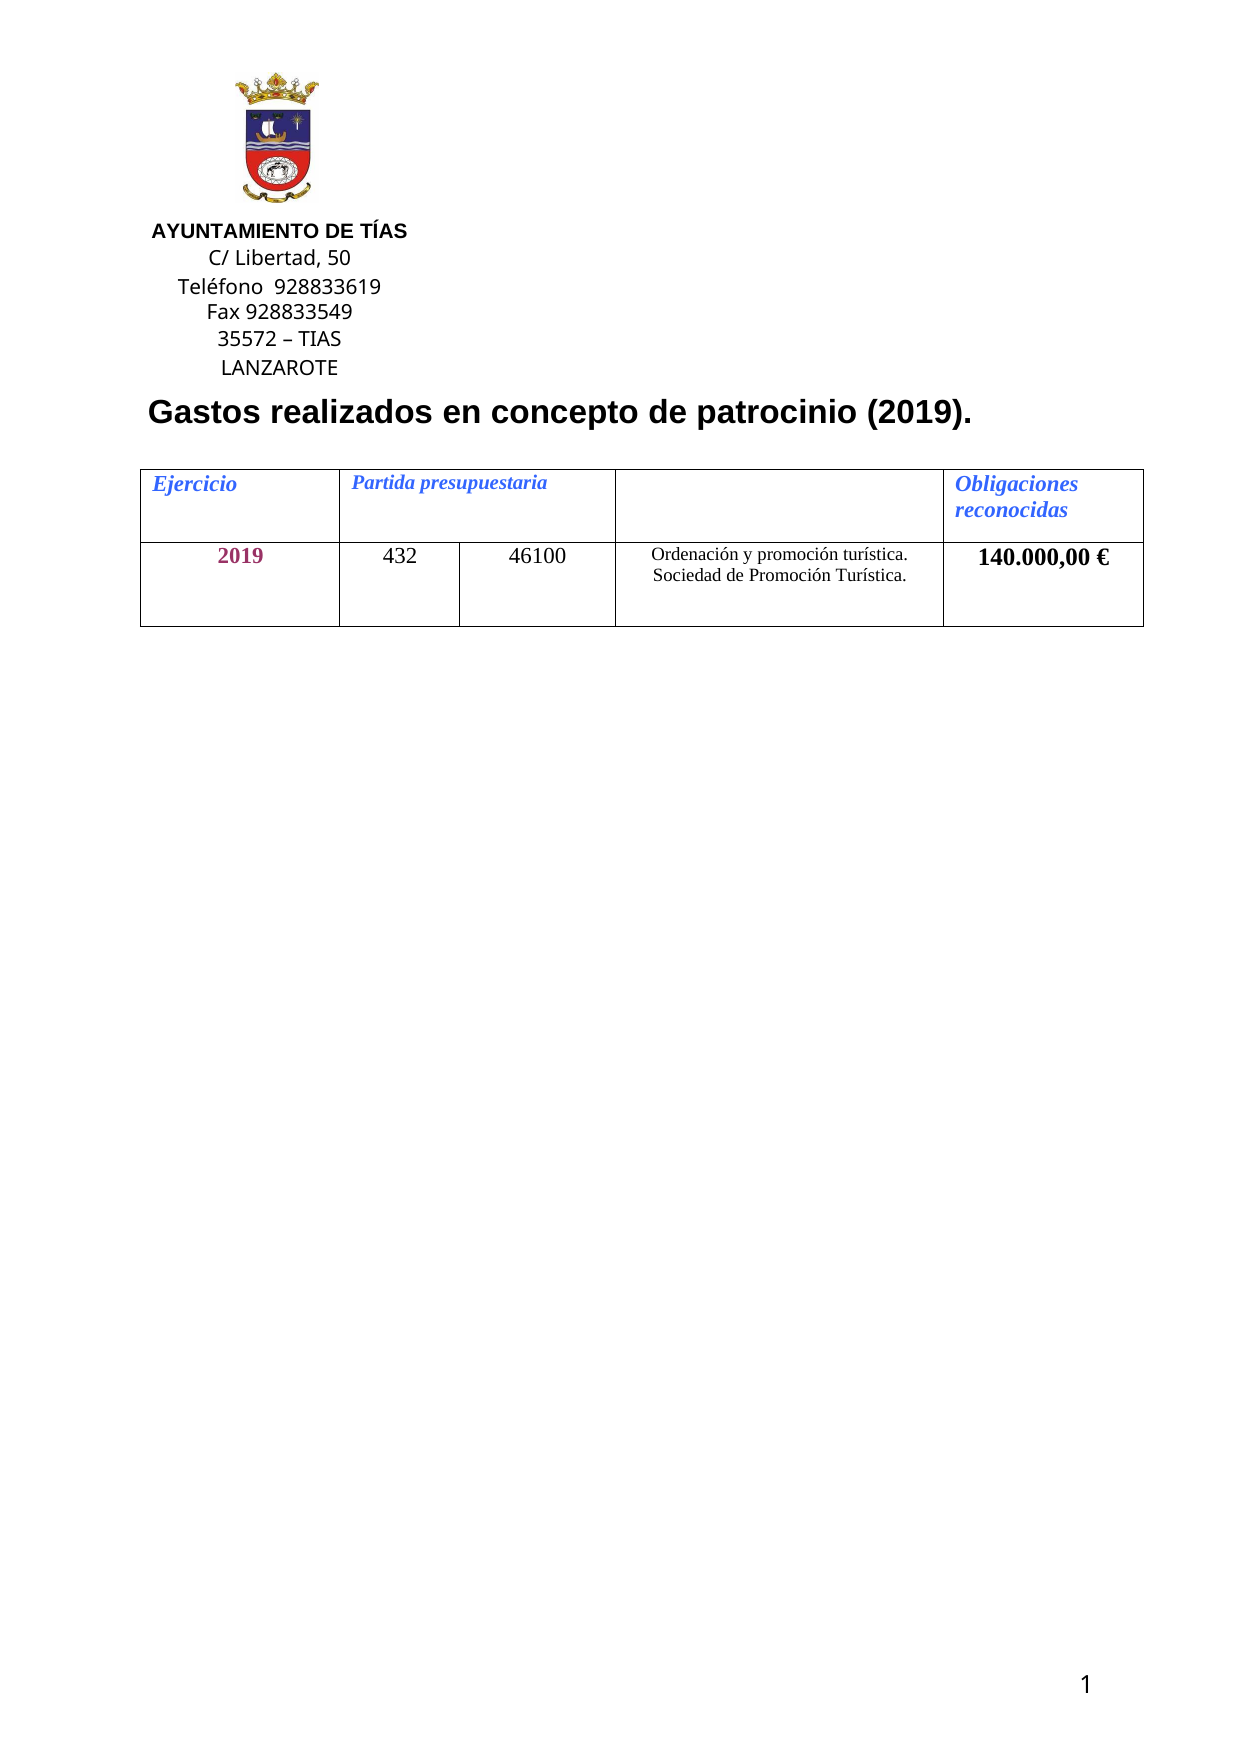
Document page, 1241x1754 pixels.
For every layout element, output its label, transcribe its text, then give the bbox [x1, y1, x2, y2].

text AYUNTAMIENTO DE TÍAS [149, 219, 409, 243]
text C/ Libertad, 50 [149, 243, 410, 272]
table_header [616, 470, 943, 542]
table_cell 432 [340, 543, 459, 626]
table_header Partida presupuestaria [340, 470, 615, 542]
table_cell 2019 [141, 543, 339, 626]
table_cell 140.000,00 € [944, 543, 1143, 626]
title Gastos realizados en concepto de patrocinio (2019). [148, 392, 1155, 430]
text 1 [129, 1667, 1093, 1701]
text Fax 928833549 [149, 300, 410, 324]
table_header Ejercicio [141, 470, 339, 542]
text 35572 – TIAS LANZAROTE [215, 324, 343, 381]
table_header Obligaciones reconocidas [944, 470, 1143, 542]
picture [235, 72, 319, 203]
table_cell Ordenación y promoción turística. Sociedad de Promoción Turística. [616, 543, 943, 626]
text Teléfono 928833619 [149, 272, 409, 300]
table_cell 46100 [460, 543, 615, 626]
